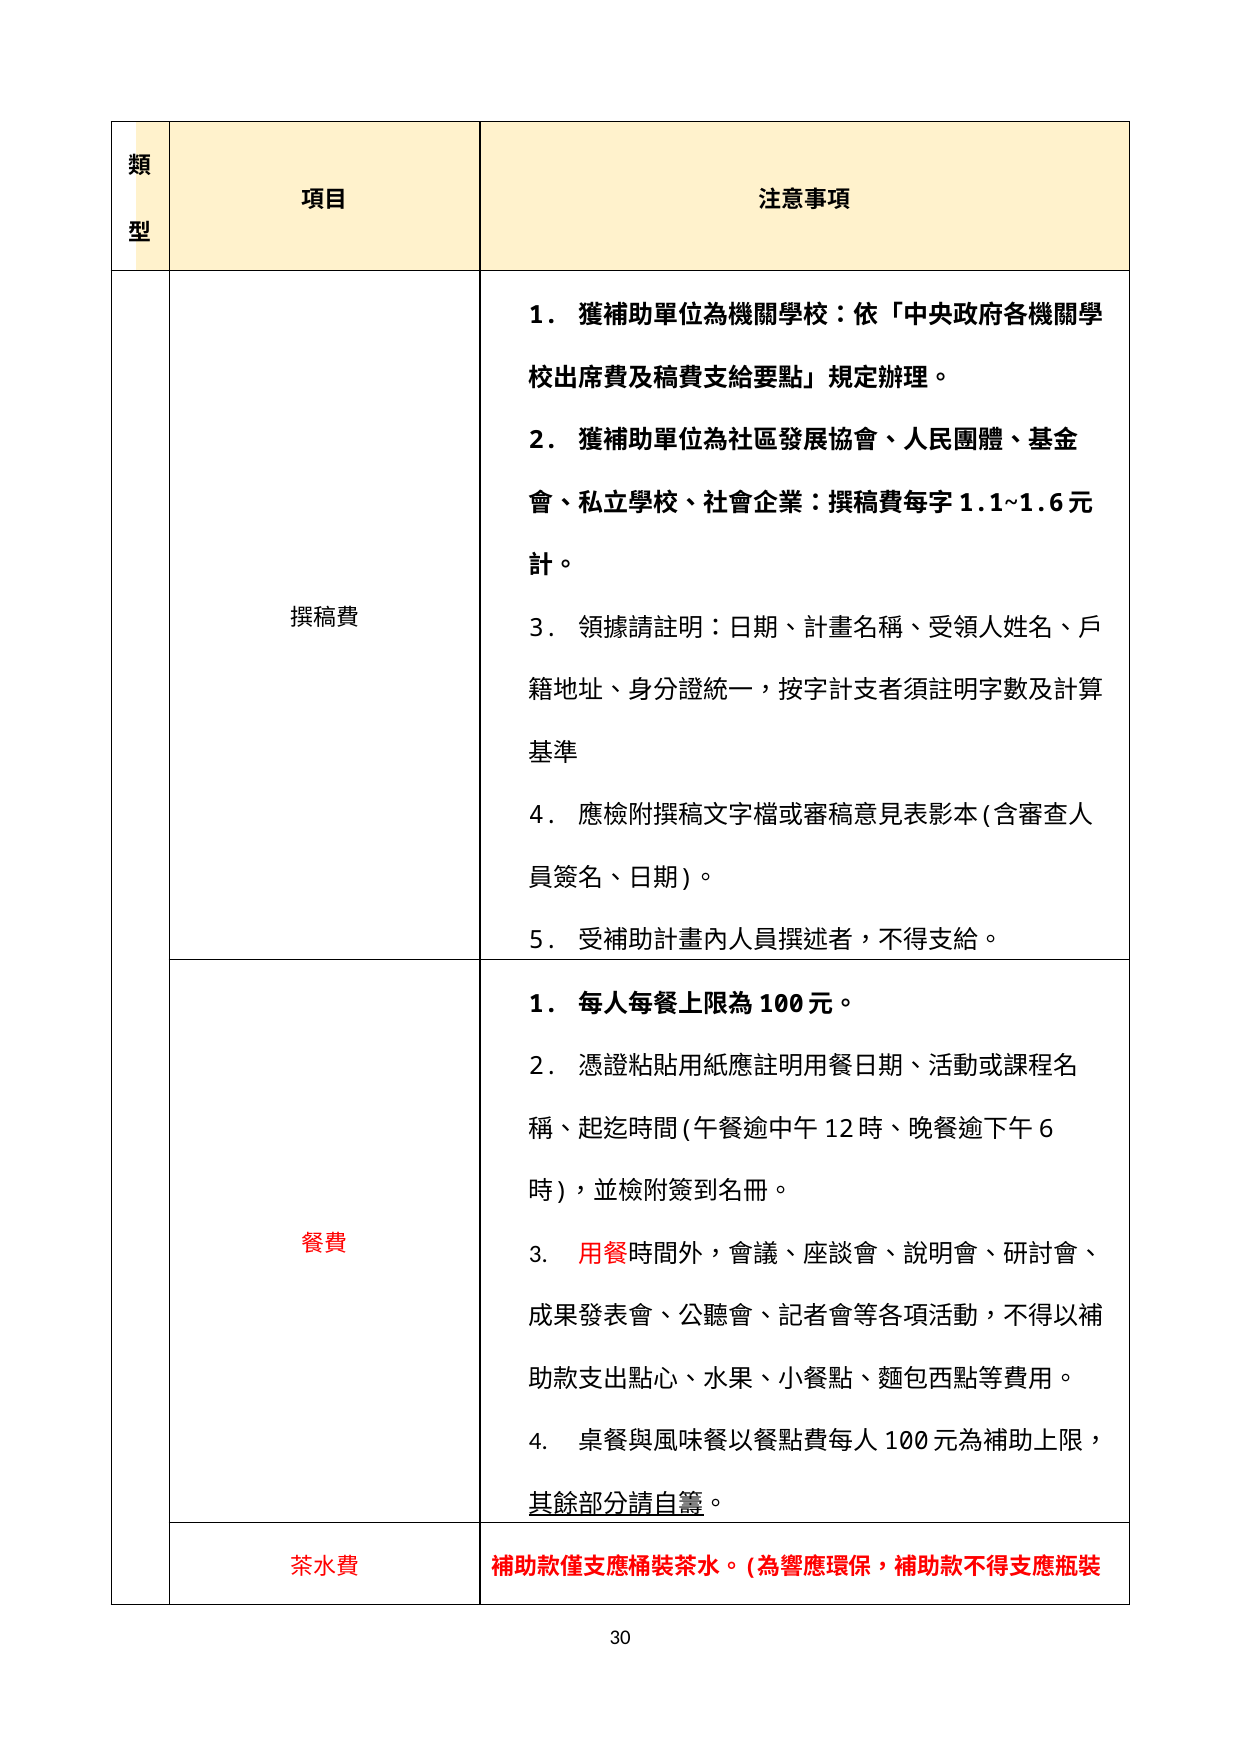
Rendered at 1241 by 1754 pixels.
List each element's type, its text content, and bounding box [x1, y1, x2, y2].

table_cell 撰稿費 [170, 271, 479, 958]
table_cell 各項經費結報 各類經費結報 [136, 271, 169, 1604]
table_cell 茶水費 [170, 1523, 479, 1604]
table_cell 獲補助單位為機關學校：依「中央政府各機關學校出席費及稿費支給要點」規定辦理。 獲補助單位為社區發展協會、人民團體、基金會、私立學校、社會企業：撰稿費每字1.1~1.6元計。 領據請註明：日期、計畫名稱、受領人姓名、戶籍地址、身分證統一，按字計支者須註明字數及計算基準 應檢附撰稿文字檔或審稿意見表影本(含審查人員簽名、日期)。 受補助計畫內人員撰述者，不得支給。 [481, 271, 1129, 958]
table_cell 餐費 [170, 960, 479, 1522]
table_header 類型 [136, 122, 169, 270]
table_cell 每人每餐上限為100元。 憑證粘貼用紙應註明用餐日期、活動或課程名稱、起迄時間(午餐逾中午12時、晚餐逾下午6時)，並檢附簽到名冊。 用餐時間外，會議、座談會、說明會、研討會、成果發表會、公聽會、記者會等各項活動，不得以補助款支出點心、水果、小餐點、麵包西點等費用。 桌餐與風味餐以餐點費每人100元為補助上限，其餘部分請自籌。 [481, 960, 1129, 1522]
table_cell 補助款僅支應桶裝茶水。(為響應環保，補助款不得支應瓶裝 [481, 1523, 1129, 1604]
table_header 項目 [170, 122, 479, 270]
table_header 注意事項 [481, 122, 1129, 270]
